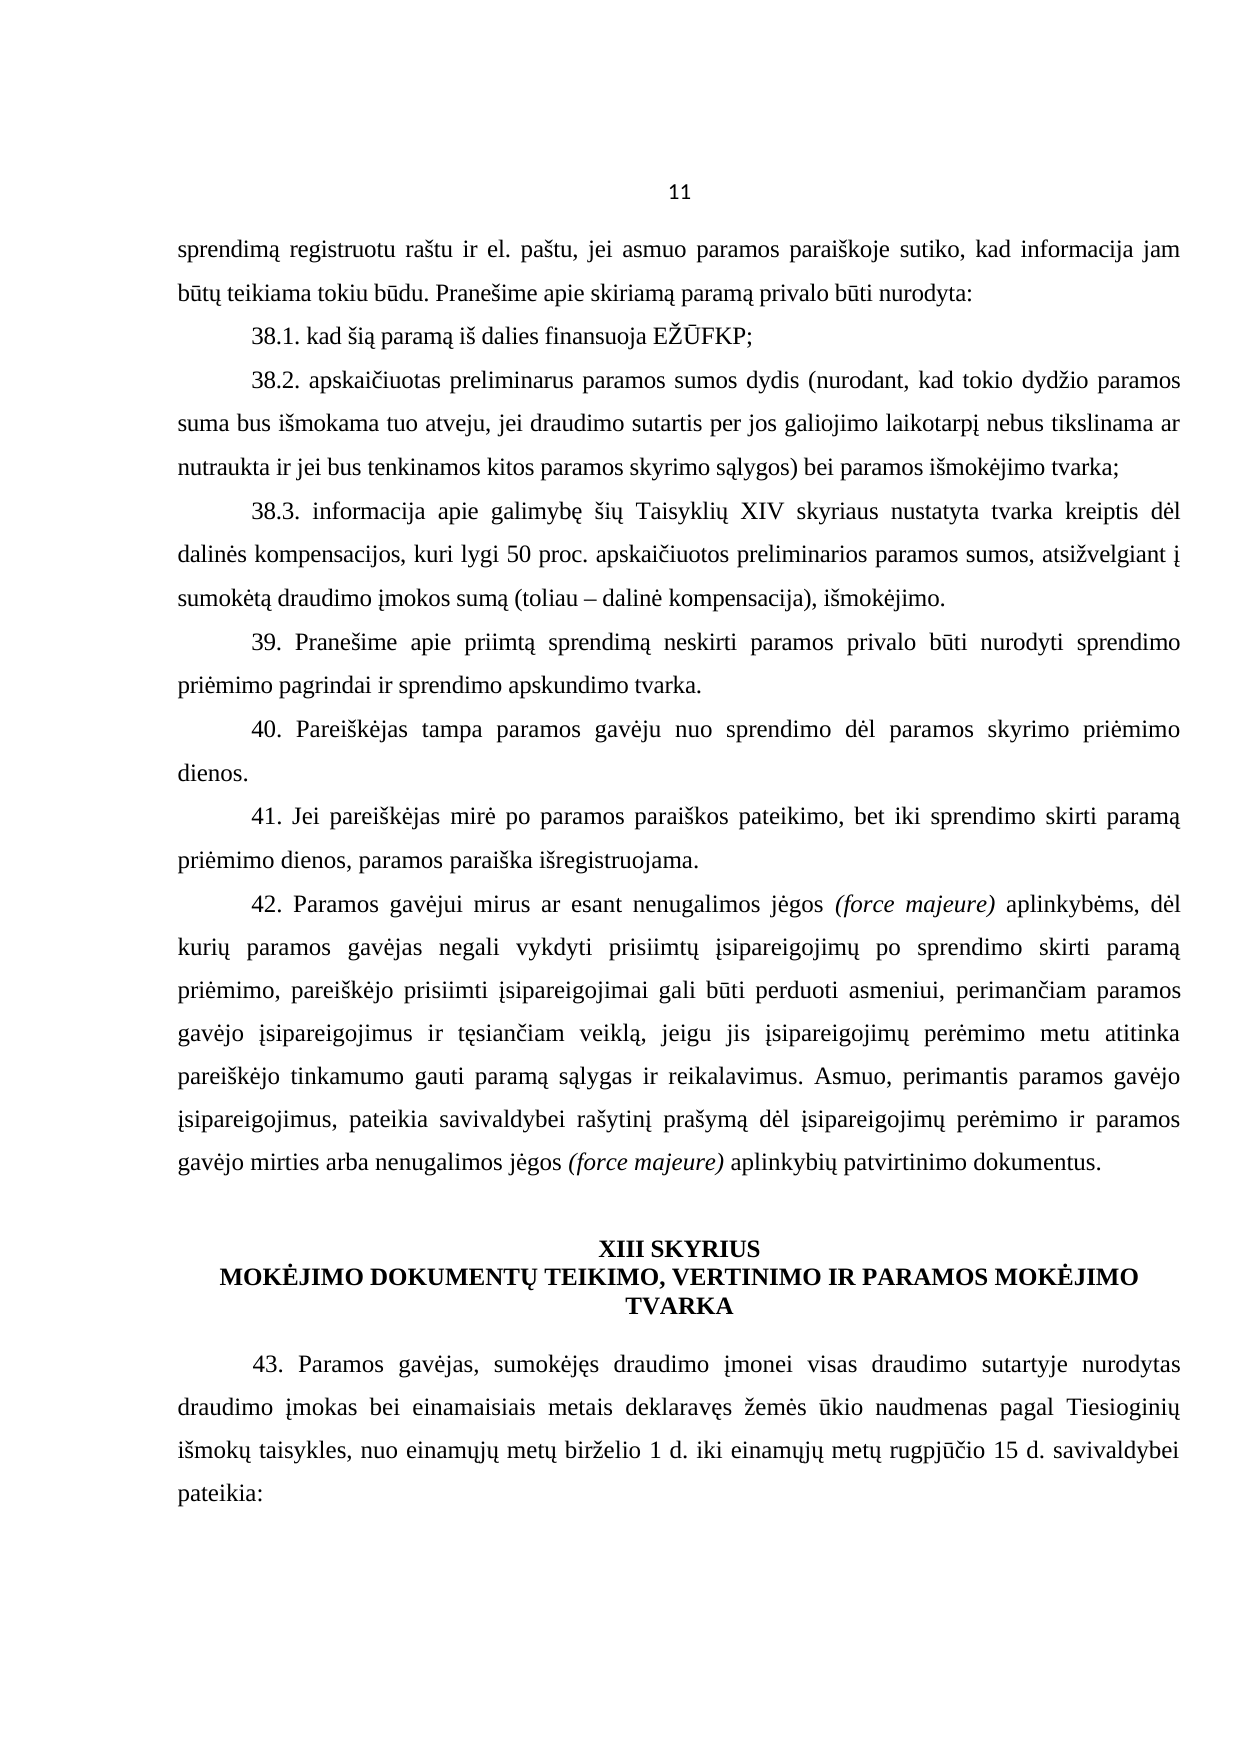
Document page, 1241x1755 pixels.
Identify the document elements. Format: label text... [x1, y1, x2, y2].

text 41. Jei pareiškėjas mirė po paramos paraiškos pateikimo, bet iki sprendimo skirti paramą priėmimo dienos, paramos paraiška išregistruojama. [177, 801, 1181, 874]
text 40. Pareiškėjas tampa paramos gavėju nuo sprendimo dėl paramos skyrimo priėmimo dienos. [177, 714, 1181, 786]
text 42. Paramos gavėjui mirus ar esant nenugalimos jėgos (force majeure) aplinkybėms, dėl kurių paramos gavėjas negali vykdyti prisiimtų įsipareigojimų po sprendimo skirti paramą priėmimo, pareiškėjo prisiimti įsipareigojimai gali būti perduoti asmeniui, perimančiam paramos gavėjo įsipareigojimus ir tęsiančiam veiklą, jeigu jis įsipareigojimų perėmimo metu atitinka pareiškėjo tinkamumo gauti paramą sąlygas ir reikalavimus. Asmuo, perimantis paramos gavėjo įsipareigojimus, pateikia savivaldybei rašytinį prašymą dėl įsipareigojimų perėmimo ir paramos gavėjo mirties arba nenugalimos jėgos (force majeure) aplinkybių patvirtinimo dokumentus. [177, 889, 1181, 1176]
text 38.2. apskaičiuotas preliminarus paramos sumos dydis (nurodant, kad tokio dydžio paramos suma bus išmokama tuo atveju, jei draudimo sutartis per jos galiojimo laikotarpį nebus tikslinama ar nutraukta ir jei bus tenkinamos kitos paramos skyrimo sąlygos) bei paramos išmokėjimo tvarka; [177, 365, 1181, 481]
text 38.1. kad šią paramą iš dalies finansuoja EŽŪFKP; [177, 321, 1181, 350]
text 43. Paramos gavėjas, sumokėjęs draudimo įmonei visas draudimo sutartyje nurodytas draudimo įmokas bei einamaisiais metais deklaravęs žemės ūkio naudmenas pagal Tiesioginių išmokų taisykles, nuo einamųjų metų birželio 1 d. iki einamųjų metų rugpjūčio 15 d. savivaldybei pateikia: [177, 1349, 1181, 1507]
text 38.3. informacija apie galimybę šių Taisyklių XIV skyriaus nustatyta tvarka kreiptis dėl dalinės kompensacijos, kuri lygi 50 proc. apskaičiuotos preliminarios paramos sumos, atsižvelgiant į sumokėtą draudimo įmokos sumą (toliau – dalinė kompensacija), išmokėjimo. [177, 496, 1181, 612]
text 39. Pranešime apie priimtą sprendimą neskirti paramos privalo būti nurodyti sprendimo priėmimo pagrindai ir sprendimo apskundimo tvarka. [177, 627, 1181, 699]
text sprendimą registruotu raštu ir el. paštu, jei asmuo paramos paraiškoje sutiko, kad informacija jam būtų teikiama tokiu būdu. Pranešime apie skiriamą paramą privalo būti nurodyta: [177, 234, 1181, 306]
text XIII SKYRIUS [177, 1234, 1181, 1262]
text MOKĖJIMO DOKUMENTŲ TEIKIMO, VERTINIMO IR PARAMOS MOKĖJIMO TVARKA [177, 1262, 1181, 1320]
